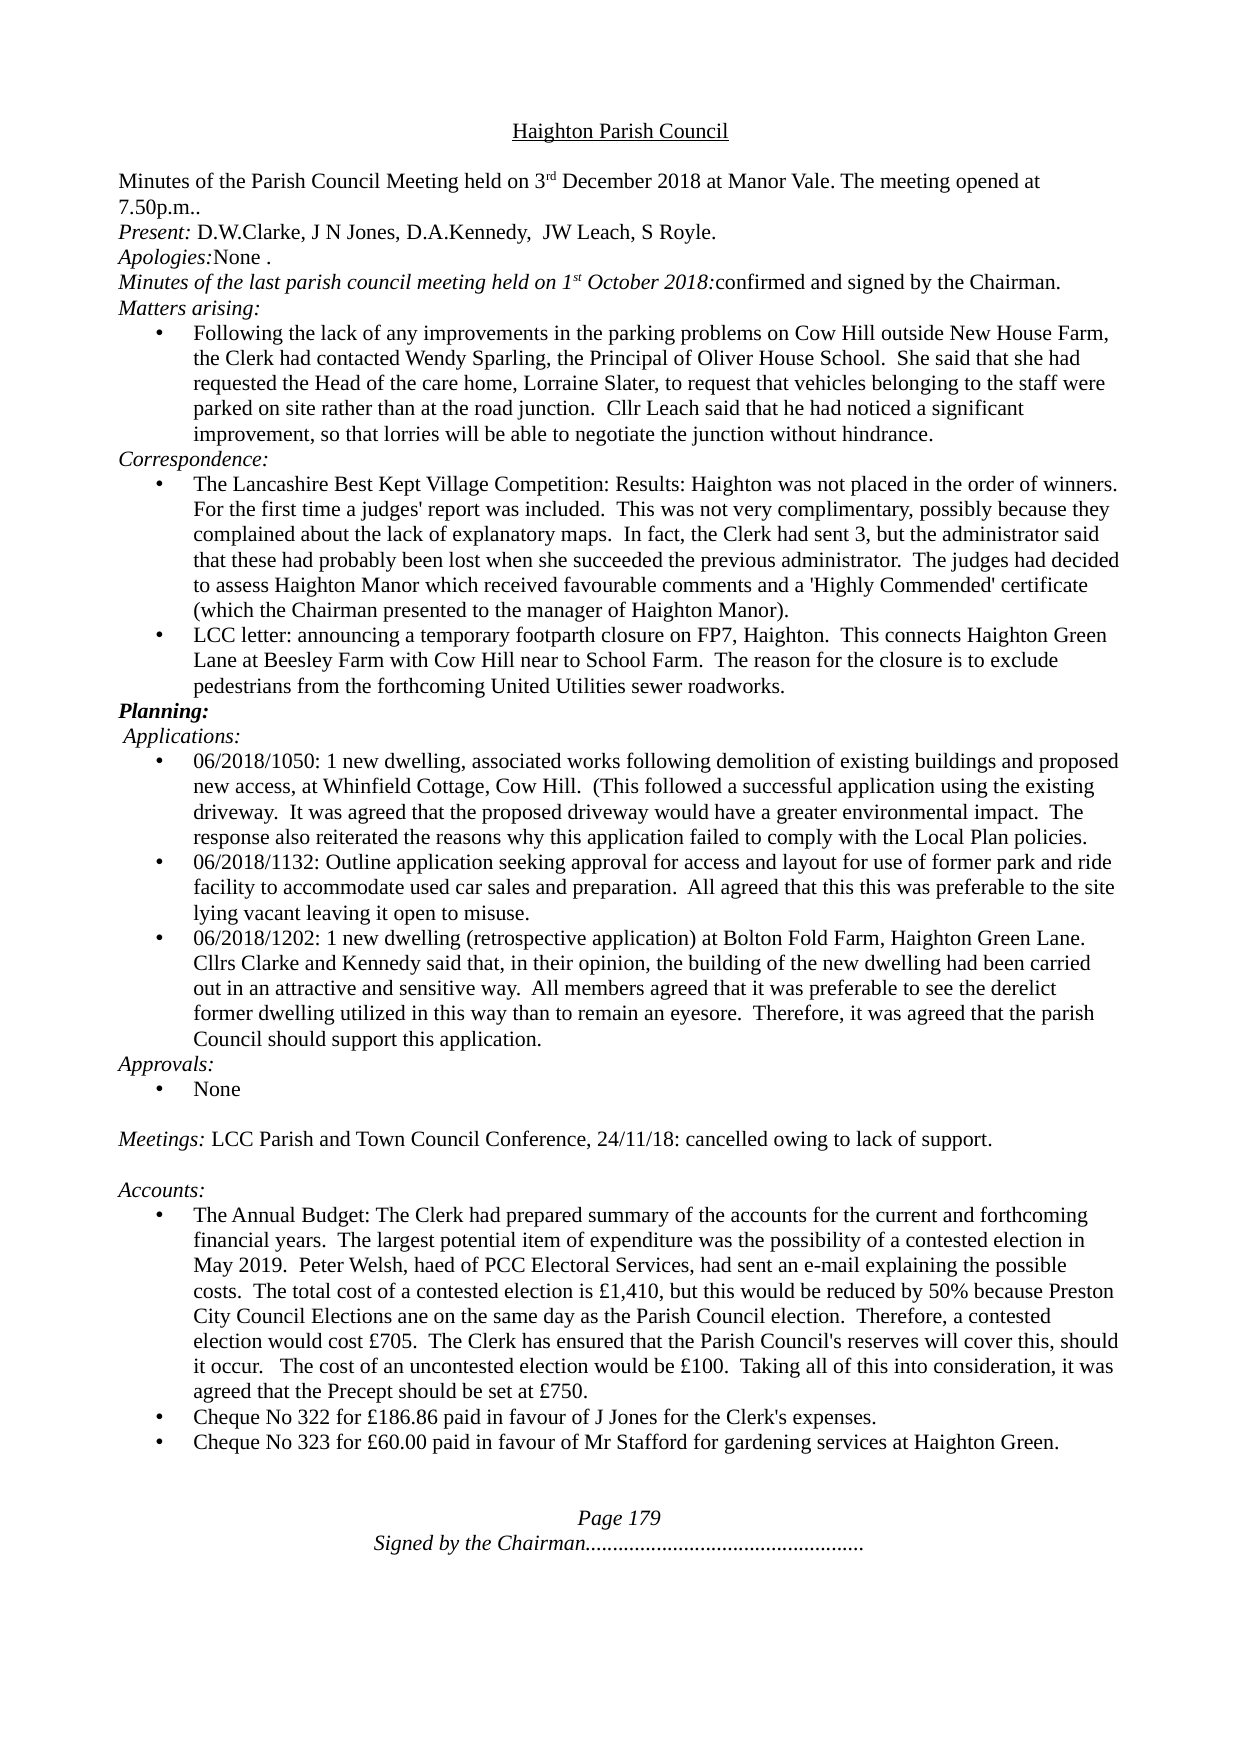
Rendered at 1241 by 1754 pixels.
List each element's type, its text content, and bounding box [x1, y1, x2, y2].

text Matters arising: [118, 294, 1122, 320]
text Meetings: LCC Parish and Town Council Conference, 24/11/18: cancelled owing to lack of support. [118, 1126, 1122, 1152]
text Accounts: [118, 1177, 1122, 1202]
text Planning: [118, 698, 1122, 723]
text Page 179 [118, 1504, 1122, 1530]
list 06/2018/1132: Outline application seeking approval for access and layout for use of former park and ride facility to accommodate used car sales and preparation. All agreed that this this was preferable to the site lying vacant leaving it open to misuse. [156, 849, 1122, 925]
text Minutes of the Parish Council Meeting held on 3rd December 2018 at Manor Vale. The meeting opened at 7.50p.m.. [118, 168, 1122, 219]
list None [156, 1076, 1122, 1101]
list Following the lack of any improvements in the parking problems on Cow Hill outside New House Farm, the Clerk had contacted Wendy Sparling, the Principal of Oliver House School. She said that she had requested the Head of the care home, Lorraine Slater, to request that vehicles belonging to the staff were parked on site rather than at the road junction. Cllr Leach said that he had noticed a significant improvement, so that lorries will be able to negotiate the junction without hindrance. [156, 320, 1122, 446]
list Cheque No 323 for £60.00 paid in favour of Mr Stafford for gardening services at Haighton Green. [156, 1429, 1122, 1454]
list The Annual Budget: The Clerk had prepared summary of the accounts for the current and forthcoming financial years. The largest potential item of expenditure was the possibility of a contested election in May 2019. Peter Welsh, haed of PCC Electoral Services, had sent an e-mail explaining the possible costs. The total cost of a contested election is £1,410, but this would be reduced by 50% because Preston City Council Elections ane on the same day as the Parish Council election. Therefore, a contested election would cost £705. The Clerk has ensured that the Parish Council's reserves will cover this, should it occur. The cost of an uncontested election would be £100. Taking all of this into consideration, it was agreed that the Precept should be set at £750. [156, 1202, 1122, 1404]
text Haighton Parish Council [118, 118, 1122, 143]
list LCC letter: announcing a temporary footparth closure on FP7, Haighton. This connects Haighton Green Lane at Beesley Farm with Cow Hill near to School Farm. The reason for the closure is to exclude pedestrians from the forthcoming United Utilities sewer roadworks. [156, 622, 1122, 698]
text Minutes of the last parish council meeting held on 1st October 2018:confirmed and signed by the Chairman. [118, 269, 1122, 294]
text Applications: [118, 723, 1122, 748]
text Present: D.W.Clarke, J N Jones, D.A.Kennedy, JW Leach, S Royle. [118, 219, 1122, 244]
list 06/2018/1202: 1 new dwelling (retrospective application) at Bolton Fold Farm, Haighton Green Lane. Cllrs Clarke and Kennedy said that, in their opinion, the building of the new dwelling had been carried out in an attractive and sensitive way. All members agreed that it was preferable to see the derelict former dwelling utilized in this way than to remain an eyesore. Therefore, it was agreed that the parish Council should support this application. [156, 925, 1122, 1051]
list The Lancashire Best Kept Village Competition: Results: Haighton was not placed in the order of winners. For the first time a judges' report was included. This was not very complimentary, possibly because they complained about the lack of explanatory maps. In fact, the Clerk had sent 3, but the administrator said that these had probably been lost when she succeeded the previous administrator. The judges had decided to assess Haighton Manor which received favourable comments and a 'Highly Commended' certificate (which the Chairman presented to the manager of Haighton Manor). [156, 471, 1122, 622]
text Correspondence: [118, 446, 1122, 471]
list 06/2018/1050: 1 new dwelling, associated works following demolition of existing buildings and proposed new access, at Whinfield Cottage, Cow Hill. (This followed a successful application using the existing driveway. It was agreed that the proposed driveway would have a greater environmental impact. The response also reiterated the reasons why this application failed to comply with the Local Plan policies. [156, 748, 1122, 849]
text Apologies:None . [118, 244, 1122, 269]
list Cheque No 322 for £186.86 paid in favour of J Jones for the Clerk's expenses. [156, 1404, 1122, 1429]
text Signed by the Chairman................................................... [118, 1530, 1122, 1555]
text Approvals: [118, 1051, 1122, 1076]
